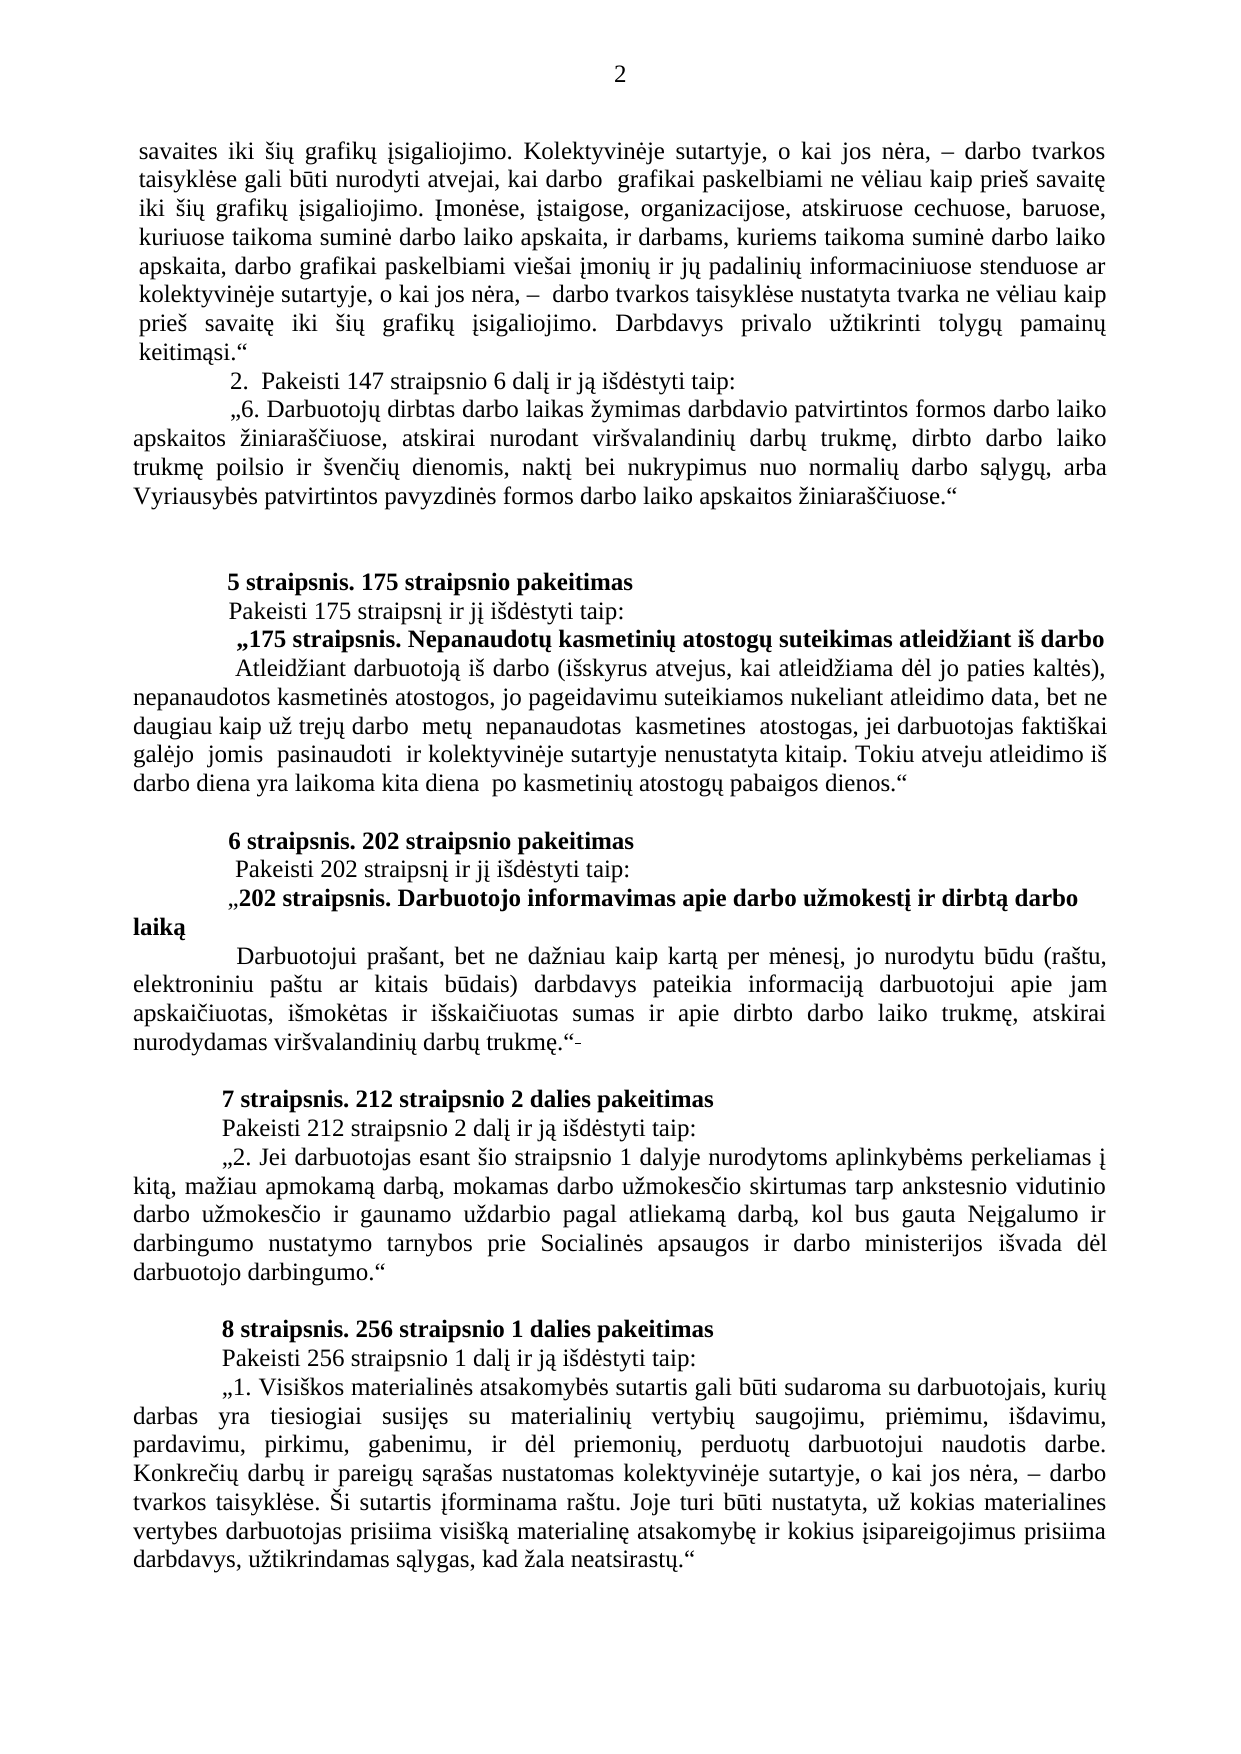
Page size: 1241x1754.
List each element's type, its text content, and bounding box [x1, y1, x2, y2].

text „202 straipsnis. Darbuotojo informavimas apie darbo užmokestį ir dirbtą darbo laiką [133, 883, 1107, 941]
text 8 straipsnis. 256 straipsnio 1 dalies pakeitimas [133, 1314, 1107, 1343]
text Pakeisti 175 straipsnį ir jį išdėstyti taip: [228, 596, 1107, 624]
text „1. Visiškos materialinės atsakomybės sutartis gali būti sudaroma su darbuotojais, kurių darbas yra tiesiogiai susijęs su materialinių vertybių saugojimu, priėmimu, išdavimu, pardavimu, pirkimu, gabenimu, ir dėl priemonių, perduotų darbuotojui naudotis darbe. Konkrečių darbų ir pareigų sąrašas nustatomas kolektyvinėje sutartyje, o kai jos nėra, ‒ darbo tvarkos taisyklėse. Ši sutartis įforminama raštu. Joje turi būti nustatyta, už kokias materialines vertybes darbuotojas prisiima visišką materialinę atsakomybę ir kokius įsipareigojimus prisiima darbdavys, užtikrindamas sąlygas, kad žala neatsirastų.“ [133, 1372, 1107, 1575]
text 7 straipsnis. 212 straipsnio 2 dalies pakeitimas [133, 1084, 1107, 1113]
text 2. Pakeisti 147 straipsnio 6 dalį ir ją išdėstyti taip: [133, 366, 1107, 394]
text Pakeisti 202 straipsnį ir jį išdėstyti taip: [133, 854, 1107, 883]
text „2. Jei darbuotojas esant šio straipsnio 1 dalyje nurodytoms aplinkybėms perkeliamas į kitą, mažiau apmokamą darbą, mokamas darbo užmokesčio skirtumas tarp ankstesnio vidutinio darbo užmokesčio ir gaunamo uždarbio pagal atliekamą darbą, kol bus gauta Neįgalumo ir darbingumo nustatymo tarnybos prie Socialinės apsaugos ir darbo ministerijos išvada dėl darbuotojo darbingumo.“ [133, 1142, 1107, 1286]
text savaites iki šių grafikų įsigaliojimo. Kolektyvinėje sutartyje, o kai jos nėra, ‒ darbo tvarkos taisyklėse gali būti nurodyti atvejai, kai darbo grafikai paskelbiami ne vėliau kaip prieš savaitę iki šių grafikų įsigaliojimo. Įmonėse, įstaigose, organizacijose, atskiruose cechuose, baruose, kuriuose taikoma suminė darbo laiko apskaita, ir darbams, kuriems taikoma suminė darbo laiko apskaita, darbo grafikai paskelbiami viešai įmonių ir jų padalinių informaciniuose stenduose ar kolektyvinėje sutartyje, o kai jos nėra, ‒ darbo tvarkos taisyklėse nustatyta tvarka ne vėliau kaip prieš savaitę iki šių grafikų įsigaliojimo. Darbdavys privalo užtikrinti tolygų pamainų keitimąsi.“ [138, 136, 1107, 366]
text Pakeisti 212 straipsnio 2 dalį ir ją išdėstyti taip: [133, 1113, 1107, 1142]
text „6. Darbuotojų dirbtas darbo laikas žymimas darbdavio patvirtintos formos darbo laiko apskaitos žiniaraščiuose, atskirai nurodant viršvalandinių darbų trukmę, dirbto darbo laiko trukmę poilsio ir švenčių dienomis, naktį bei nukrypimus nuo normalių darbo sąlygų, arba Vyriausybės patvirtintos pavyzdinės formos darbo laiko apskaitos žiniaraščiuose.“ [133, 394, 1107, 509]
text „175 straipsnis. Nepanaudotų kasmetinių atostogų suteikimas atleidžiant iš darbo [133, 624, 1107, 653]
text 5 straipsnis. 175 straipsnio pakeitimas [214, 567, 1107, 596]
text 6 straipsnis. 202 straipsnio pakeitimas [133, 826, 1107, 854]
text Darbuotojui prašant, bet ne dažniau kaip kartą per mėnesį, jo nurodytu būdu (raštu, elektroniniu paštu ar kitais būdais) darbdavys pateikia informaciją darbuotojui apie jam apskaičiuotas, išmokėtas ir išskaičiuotas sumas ir apie dirbto darbo laiko trukmę, atskirai nurodydamas viršvalandinių darbų trukmę.“ [133, 941, 1107, 1056]
text Atleidžiant darbuotoją iš darbo (išskyrus atvejus, kai atleidžiama dėl jo paties kaltės), nepanaudotos kasmetinės atostogos, jo pageidavimu suteikiamos nukeliant atleidimo data, bet ne daugiau kaip už trejų darbo metų nepanaudotas kasmetines atostogas, jei darbuotojas faktiškai galėjo jomis pasinaudoti ir kolektyvinėje sutartyje nenustatyta kitaip. Tokiu atveju atleidimo iš darbo diena yra laikoma kita diena po kasmetinių atostogų pabaigos dienos.“ [133, 653, 1107, 797]
text Pakeisti 256 straipsnio 1 dalį ir ją išdėstyti taip: [133, 1343, 1107, 1372]
